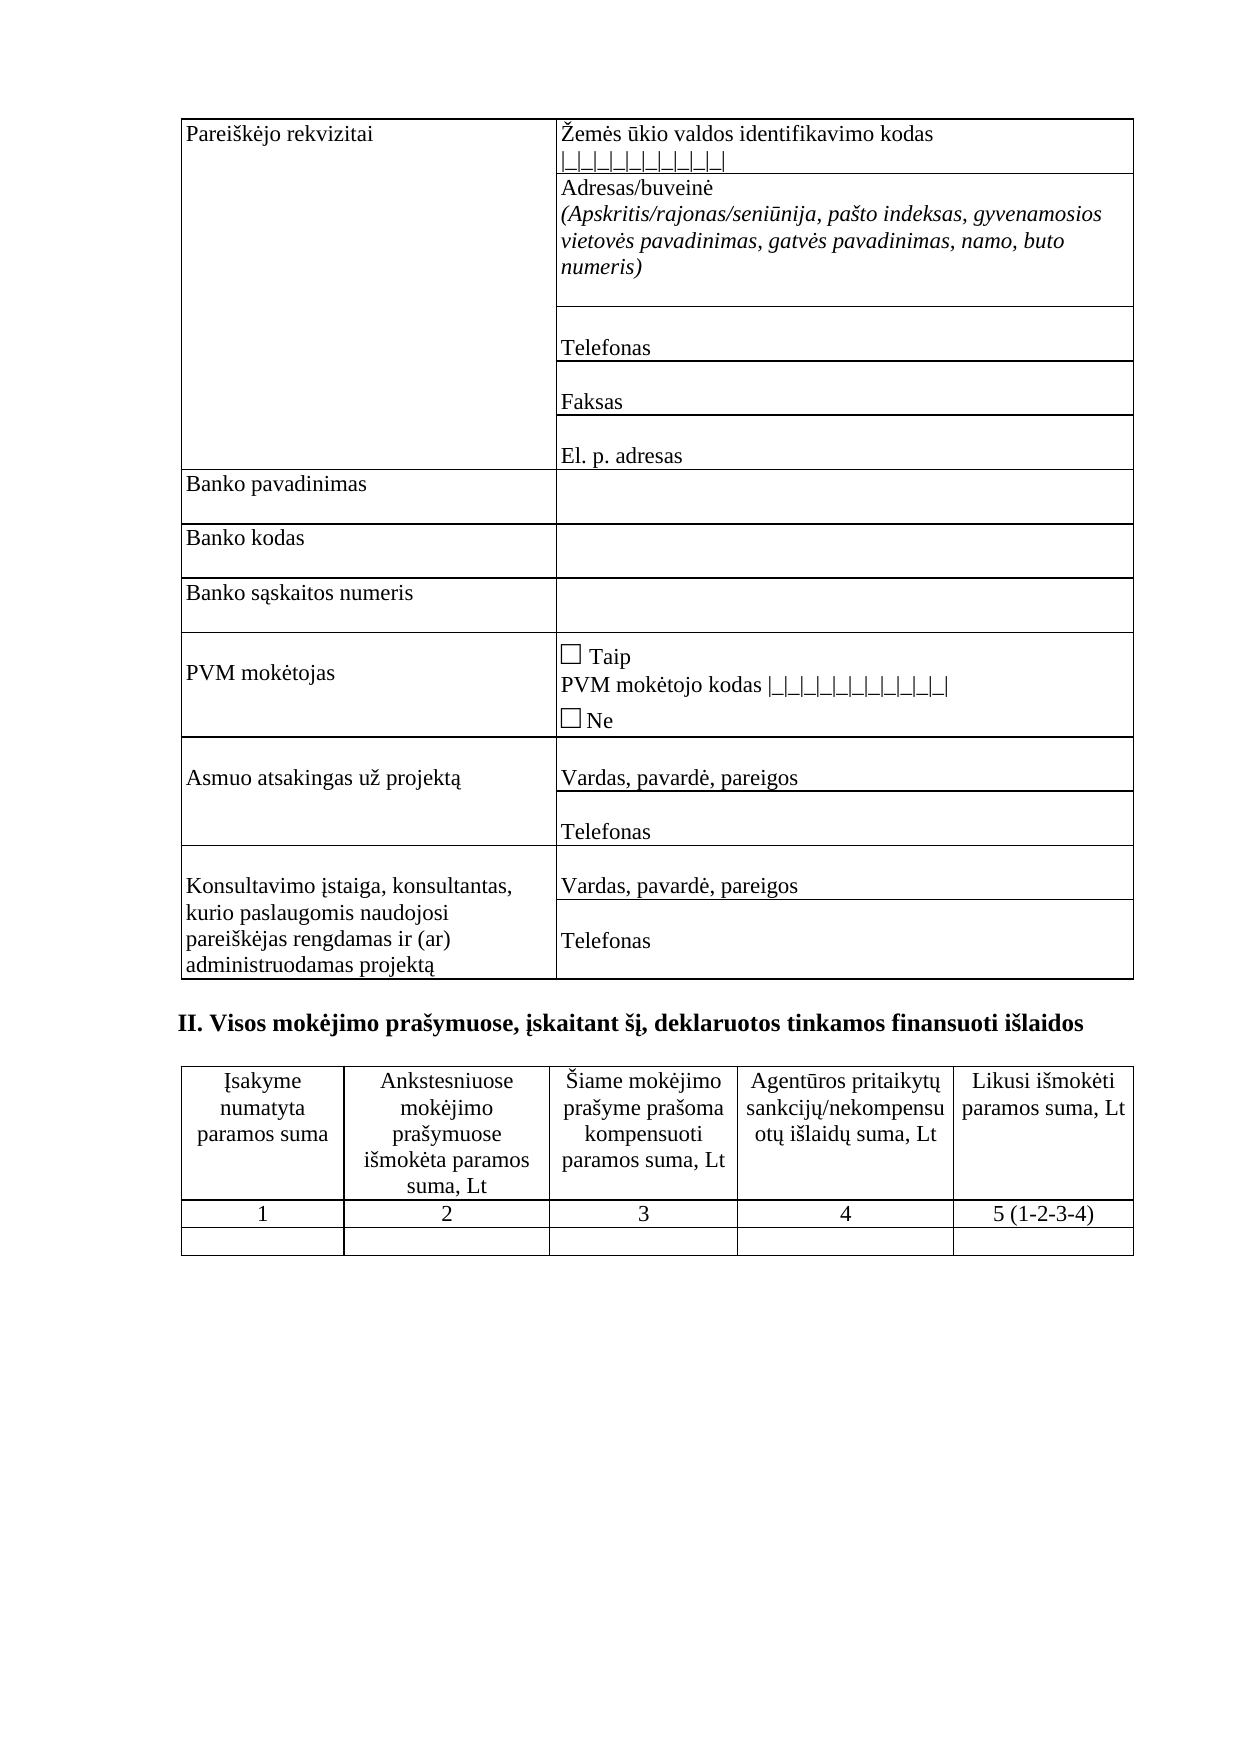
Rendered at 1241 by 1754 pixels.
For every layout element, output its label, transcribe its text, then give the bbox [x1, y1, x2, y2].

table_cell 2 [345, 1201, 549, 1227]
table_cell [557, 470, 1133, 523]
table_cell [182, 1228, 343, 1255]
text II. Visos mokėjimo prašymuose, įskaitant šį, deklaruotos tinkamos finansuoti išlaidos [177, 1008, 1122, 1037]
table_cell [345, 1228, 549, 1255]
table_cell Pareiškėjo rekvizitai [182, 120, 556, 468]
table_cell Faksas [557, 362, 1133, 414]
table_header Likusi išmokėti paramos suma, Lt [954, 1067, 1133, 1199]
table_cell Telefonas [557, 900, 1133, 978]
table_cell 5 (1-2-3-4) [954, 1201, 1133, 1227]
table_header Šiame mokėjimo prašyme prašoma kompensuoti paramos suma, Lt [550, 1067, 737, 1199]
table_cell PVM mokėtojas [182, 633, 556, 736]
table_cell Telefonas [557, 307, 1133, 360]
table_cell Vardas, pavardė, pareigos [557, 846, 1133, 899]
table_cell [954, 1228, 1133, 1255]
table_cell [557, 579, 1133, 631]
table_cell [557, 525, 1133, 577]
table_header Agentūros pritaikytų sankcijų/nekompensuotų išlaidų suma, Lt [738, 1067, 953, 1199]
table_cell Asmuo atsakingas už projektą [182, 738, 556, 844]
table_cell [738, 1228, 953, 1255]
table_cell 3 [550, 1201, 737, 1227]
table_cell [550, 1228, 737, 1255]
table_cell Vardas, pavardė, pareigos [557, 738, 1133, 790]
table_cell Banko kodas [182, 525, 556, 577]
table_cell Žemės ūkio valdos identifikavimo kodas |_|_|_|_|_|_|_|_|_|_| [557, 120, 1133, 172]
table_cell Adresas/buveinė (Apskritis/rajonas/seniūnija, pašto indeksas, gyvenamosios vietovės pavadinimas, gatvės pavadinimas, namo, buto numeris) [557, 174, 1133, 306]
table_cell □ Taip PVM mokėtojo kodas |_|_|_|_|_|_|_|_|_|_|_| □ Ne [557, 633, 1133, 736]
table_cell 1 [182, 1201, 343, 1227]
table_cell Banko sąskaitos numeris [182, 579, 556, 631]
table_cell Konsultavimo įstaiga, konsultantas, kurio paslaugomis naudojosi pareiškėjas rengdamas ir (ar) administruodamas projektą [182, 846, 556, 978]
table_header Ankstesniuose mokėjimo prašymuose išmokėta paramos suma, Lt [345, 1067, 549, 1199]
table_cell El. p. adresas [557, 416, 1133, 468]
table_header Įsakyme numatyta paramos suma [182, 1067, 343, 1199]
table_cell Telefonas [557, 792, 1133, 844]
table_cell Banko pavadinimas [182, 470, 556, 523]
table_cell 4 [738, 1201, 953, 1227]
